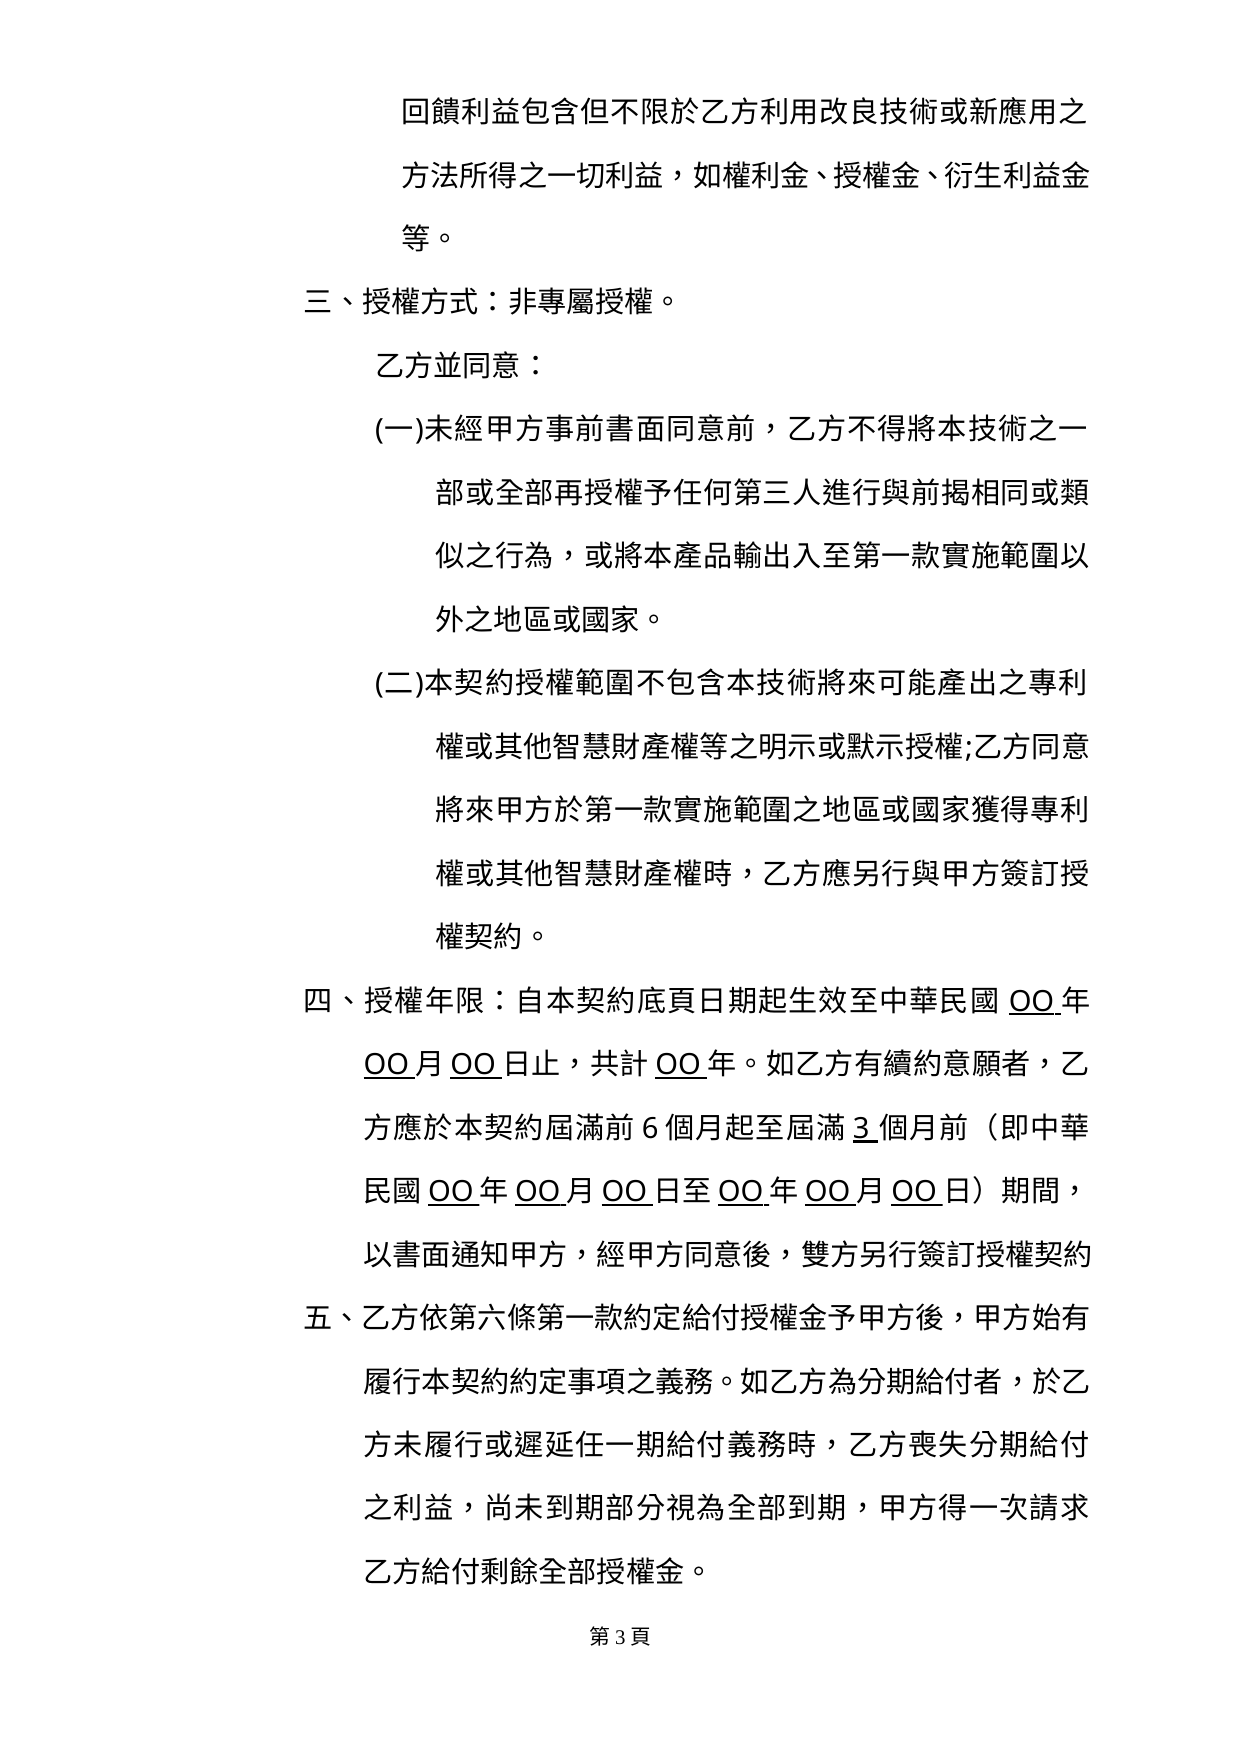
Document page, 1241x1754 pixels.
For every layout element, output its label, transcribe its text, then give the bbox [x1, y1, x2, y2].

text 回饋利益包含但不限於乙方利用改良技術或新應用之方法所得之一切利益，如權利金、授權金、衍生利益金等。 [401, 89, 1090, 258]
text 四、授權年限：自本契約底頁日期起生效至中華民國OO年OO月OO日止，共計OO年。如乙方有續約意願者，乙方應於本契約屆滿前6個月起至屆滿3 個月前（即中華民國OO年OO月OO日至OO年OO月OO日）期間，以書面通知甲方，經甲方同意後，雙方另行簽訂授權契約。 [304, 977, 1090, 1273]
text (一)未經甲方事前書面同意前，乙方不得將本技術之一部或全部再授權予任何第三人進行與前揭相同或類似之行為，或將本產品輸出入至第一款實施範圍以外之地區或國家。 [375, 406, 1090, 638]
text 乙方並同意： [375, 342, 1090, 385]
text 三、授權方式：非專屬授權。 [304, 279, 1090, 321]
text 五、乙方依第六條第一款約定給付授權金予甲方後，甲方始有履行本契約約定事項之義務。如乙方為分期給付者，於乙方未履行或遲延任一期給付義務時，乙方喪失分期給付之利益，尚未到期部分視為全部到期，甲方得一次請求乙方給付剩餘全部授權金。 [304, 1295, 1090, 1591]
text (二)本契約授權範圍不包含本技術將來可能產出之專利權或其他智慧財產權等之明示或默示授權;乙方同意將來甲方於第一款實施範圍之地區或國家獲得專利權或其他智慧財產權時，乙方應另行與甲方簽訂授權契約。 [375, 660, 1090, 956]
